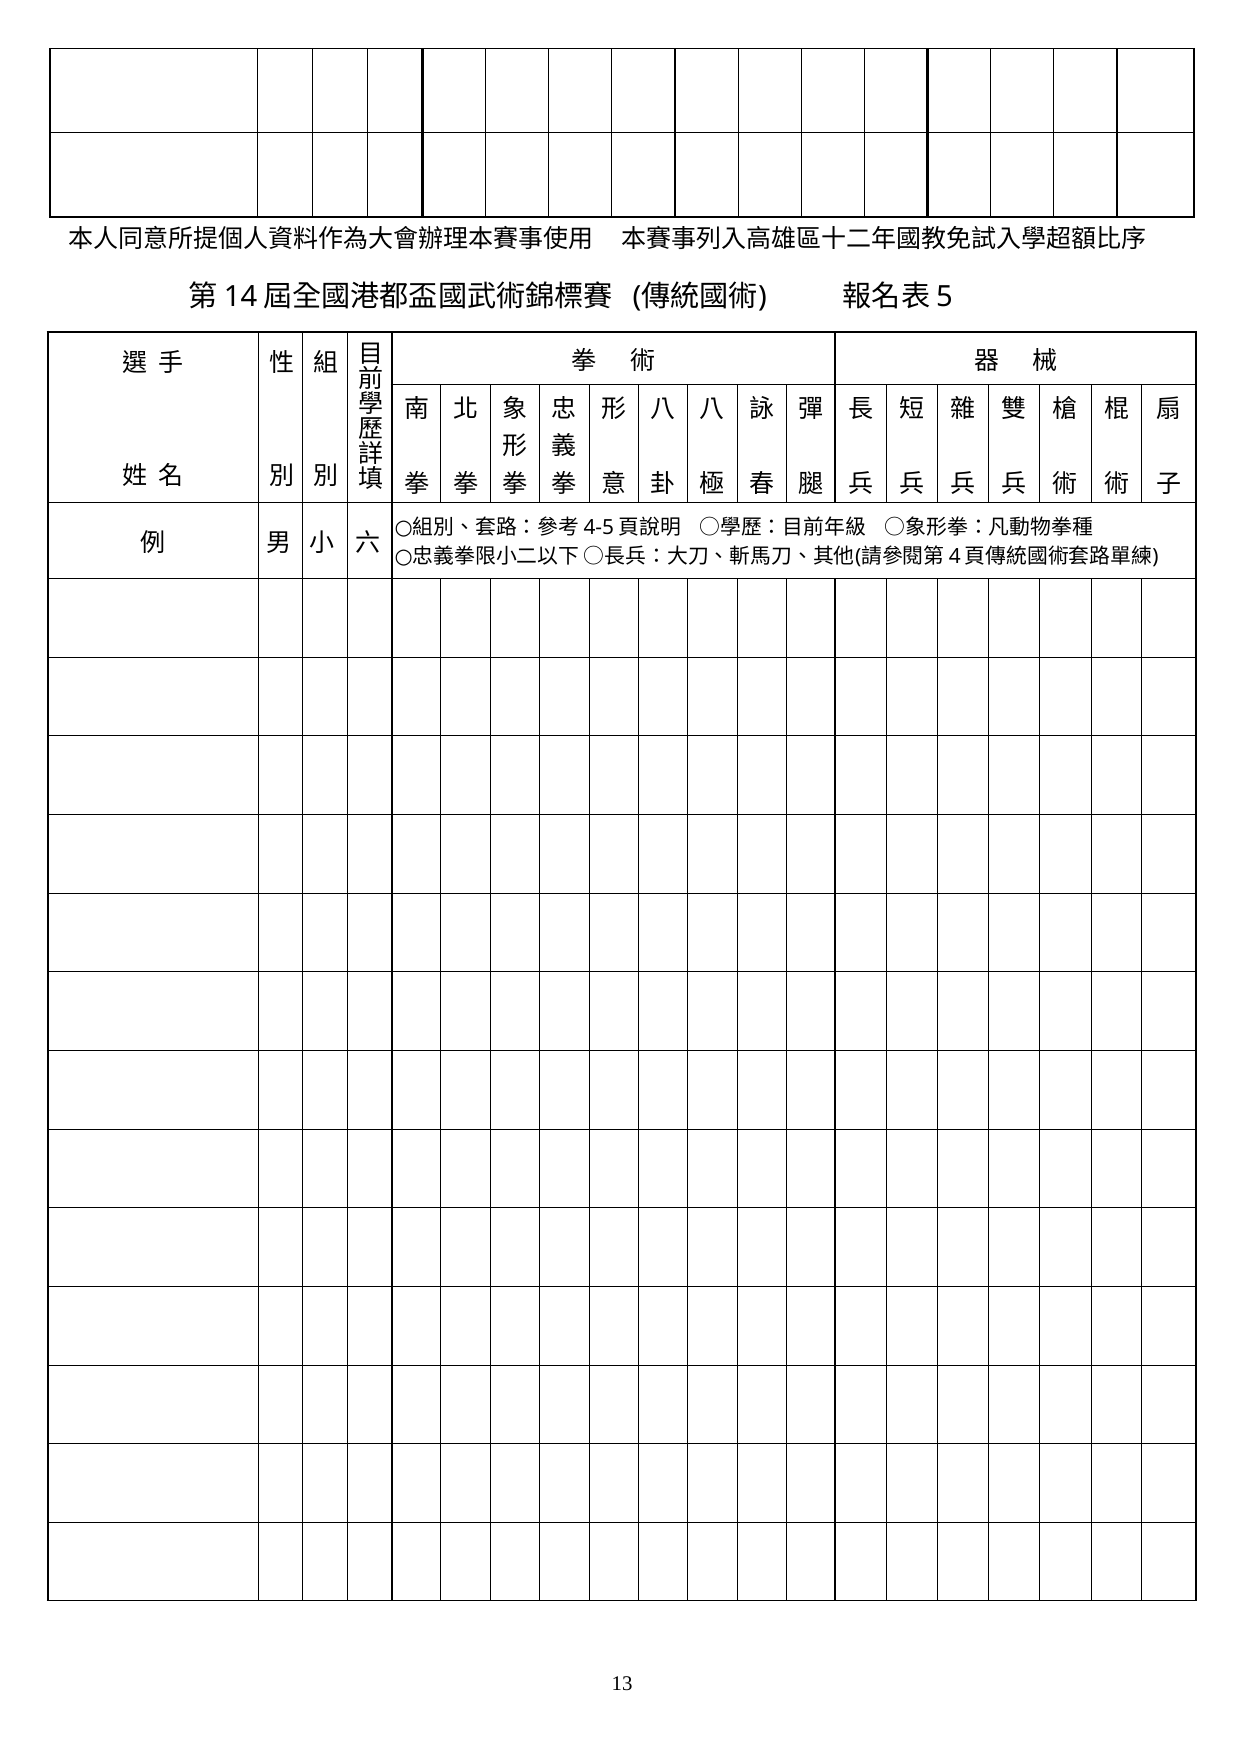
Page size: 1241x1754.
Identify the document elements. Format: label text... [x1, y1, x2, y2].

table_cell [491, 815, 539, 893]
table_header 器 械 [836, 333, 1195, 384]
table_cell [1142, 815, 1195, 893]
table_cell [787, 736, 834, 814]
table_cell [491, 972, 539, 1050]
table_cell [676, 49, 738, 132]
table_cell [540, 736, 589, 814]
table_cell [259, 972, 302, 1050]
table_cell [836, 658, 886, 735]
table_cell [938, 736, 988, 814]
table_cell [1040, 1130, 1091, 1207]
table_cell 例 [49, 503, 258, 578]
table_cell [1142, 972, 1195, 1050]
table_cell 扇 子 [1142, 385, 1195, 502]
table_cell [540, 1523, 589, 1600]
table_cell 小 [303, 503, 347, 578]
table_cell [887, 1287, 937, 1364]
table_cell 八 卦 [639, 385, 687, 502]
table_cell [486, 133, 548, 216]
table_cell [836, 1051, 886, 1128]
table_cell [441, 1208, 490, 1286]
table_cell [787, 1366, 834, 1443]
table_cell [787, 658, 834, 735]
table_cell [787, 894, 834, 971]
table_cell 短 兵 [887, 385, 937, 502]
table_cell [441, 579, 490, 657]
table_cell [1040, 1287, 1091, 1364]
table_cell [393, 972, 440, 1050]
table_cell [1118, 49, 1193, 132]
table_cell [639, 815, 687, 893]
table_cell [491, 1287, 539, 1364]
table_cell [938, 1444, 988, 1522]
table_cell [688, 815, 737, 893]
table_cell [688, 1130, 737, 1207]
table_cell [989, 815, 1039, 893]
table_cell [738, 1208, 786, 1286]
table_cell [929, 49, 990, 132]
table_cell [738, 1287, 786, 1364]
table_cell [1092, 579, 1141, 657]
table_cell [259, 1051, 302, 1128]
table_cell [1092, 1444, 1141, 1522]
table_cell [441, 658, 490, 735]
table_cell [989, 1287, 1039, 1364]
table_cell [540, 579, 589, 657]
table_cell [590, 1523, 638, 1600]
table_header 目前學歷 詳 填 [348, 333, 391, 502]
table_cell 雜 兵 [938, 385, 988, 502]
table_cell [688, 1444, 737, 1522]
table_cell [49, 736, 258, 814]
table_cell [1040, 1051, 1091, 1128]
table_cell [348, 1523, 391, 1600]
table_cell [1040, 736, 1091, 814]
table_cell [1142, 1366, 1195, 1443]
table_cell [393, 894, 440, 971]
table_cell [1142, 579, 1195, 657]
table_cell [989, 736, 1039, 814]
table_cell [787, 1130, 834, 1207]
table_cell [303, 1444, 347, 1522]
table_cell [259, 1444, 302, 1522]
table_cell [836, 1444, 886, 1522]
table_cell [738, 1130, 786, 1207]
table_cell [1118, 133, 1193, 216]
table_cell [393, 1523, 440, 1600]
table_cell [787, 972, 834, 1050]
table_cell [836, 736, 886, 814]
table_cell [688, 579, 737, 657]
table_cell [590, 1208, 638, 1286]
table_cell 男 [259, 503, 302, 578]
table_cell [1040, 1444, 1091, 1522]
table_cell [1040, 1366, 1091, 1443]
table_cell [590, 1366, 638, 1443]
table_cell [393, 815, 440, 893]
table_cell [738, 1366, 786, 1443]
table_cell [1040, 579, 1091, 657]
table_cell [441, 1130, 490, 1207]
table_cell [590, 736, 638, 814]
table_cell [639, 894, 687, 971]
table_cell [887, 1051, 937, 1128]
table_header 性 別 [259, 333, 302, 502]
table_cell [49, 1287, 258, 1364]
table_cell [49, 1444, 258, 1522]
table_cell [1142, 1130, 1195, 1207]
table_header 拳 術 [393, 333, 834, 384]
table_cell [590, 815, 638, 893]
table_cell [938, 1366, 988, 1443]
table_cell [49, 1130, 258, 1207]
table_cell [549, 49, 611, 132]
text 本人同意所提個人資料作為大會辦理本賽事使用 本賽事列入高雄區十二年國教免試入學超額比序 [60, 218, 1184, 256]
table_cell [887, 1444, 937, 1522]
table_cell [393, 658, 440, 735]
table_cell [836, 1130, 886, 1207]
table_cell [540, 1287, 589, 1364]
table_cell [887, 1366, 937, 1443]
table_cell [688, 658, 737, 735]
table_cell [938, 894, 988, 971]
table_cell 八 極 [688, 385, 737, 502]
table_cell [491, 894, 539, 971]
table_cell [738, 658, 786, 735]
table_cell 雙 兵 [989, 385, 1039, 502]
table_cell [929, 133, 990, 216]
table_cell [1092, 972, 1141, 1050]
table_cell [1040, 658, 1091, 735]
table_cell [348, 1208, 391, 1286]
table_cell [259, 1287, 302, 1364]
table_cell [1040, 1523, 1091, 1600]
table_cell [1054, 133, 1116, 216]
table_cell [393, 579, 440, 657]
table_cell [590, 579, 638, 657]
table_cell [991, 133, 1053, 216]
table_cell [688, 972, 737, 1050]
table_cell [491, 1208, 539, 1286]
table_cell 南 拳 [393, 385, 440, 502]
table_cell [739, 133, 801, 216]
table_cell [441, 1523, 490, 1600]
table_cell [836, 1366, 886, 1443]
table_cell [303, 1130, 347, 1207]
table_cell [258, 133, 312, 216]
table_cell [1142, 1444, 1195, 1522]
table_cell [313, 49, 367, 132]
table_cell [836, 815, 886, 893]
table_cell [49, 815, 258, 893]
table_cell [303, 1208, 347, 1286]
table_cell [393, 1366, 440, 1443]
table_header 選 手 姓 名 [49, 333, 258, 502]
table_cell [486, 49, 548, 132]
table_cell [1092, 1051, 1141, 1128]
table_cell [738, 1523, 786, 1600]
table_cell [787, 1051, 834, 1128]
table_cell [441, 1366, 490, 1443]
table_cell [887, 894, 937, 971]
table_cell [787, 579, 834, 657]
table_cell [802, 133, 864, 216]
table_cell [441, 1444, 490, 1522]
table_cell [303, 1366, 347, 1443]
table_cell [303, 579, 347, 657]
table_cell [989, 972, 1039, 1050]
table_cell [738, 972, 786, 1050]
table_cell [989, 1130, 1039, 1207]
table_cell [612, 133, 674, 216]
table_cell [590, 972, 638, 1050]
table_cell [1040, 815, 1091, 893]
table_cell [348, 736, 391, 814]
table_cell [787, 1208, 834, 1286]
table_cell [590, 1051, 638, 1128]
table_cell [739, 49, 801, 132]
table_cell [1142, 1208, 1195, 1286]
table_cell [639, 1287, 687, 1364]
table_cell [491, 1444, 539, 1522]
table_cell [49, 1366, 258, 1443]
table_cell [303, 658, 347, 735]
table_cell [303, 894, 347, 971]
table_cell [51, 49, 257, 132]
table_cell [540, 1130, 589, 1207]
table_cell [688, 1523, 737, 1600]
table_cell [738, 815, 786, 893]
table_cell [836, 972, 886, 1050]
table_cell [738, 894, 786, 971]
table_cell [989, 1523, 1039, 1600]
table_cell [303, 1287, 347, 1364]
table_cell [887, 579, 937, 657]
table_cell [836, 894, 886, 971]
table_cell [348, 972, 391, 1050]
table_cell [540, 972, 589, 1050]
table_cell [639, 1208, 687, 1286]
table_cell [865, 133, 926, 216]
table_cell [348, 894, 391, 971]
table_cell [259, 1523, 302, 1600]
table_cell [259, 736, 302, 814]
table_cell [303, 1523, 347, 1600]
table_cell [540, 1444, 589, 1522]
table_cell 棍 術 [1092, 385, 1141, 502]
table_cell [441, 1051, 490, 1128]
table_cell [49, 579, 258, 657]
table_cell [1142, 1051, 1195, 1128]
table_cell [836, 1523, 886, 1600]
table_cell [887, 815, 937, 893]
table_cell [639, 1051, 687, 1128]
table_cell [491, 1130, 539, 1207]
text 第14屆全國港都盃國武術錦標賽 (傳統國術) 報名表5 [60, 256, 1184, 331]
table_cell [836, 1287, 886, 1364]
table_cell [738, 1444, 786, 1522]
table_cell [887, 1523, 937, 1600]
table_cell [1040, 972, 1091, 1050]
table_cell [259, 815, 302, 893]
table_cell [368, 133, 421, 216]
table_cell [989, 894, 1039, 971]
table_cell [639, 1523, 687, 1600]
table_cell [49, 972, 258, 1050]
table_cell [938, 815, 988, 893]
table_cell [348, 579, 391, 657]
table_cell [424, 133, 485, 216]
table_cell [1142, 658, 1195, 735]
table_cell [590, 658, 638, 735]
table_cell [49, 1523, 258, 1600]
table_cell [491, 1366, 539, 1443]
table_cell [865, 49, 926, 132]
table_cell [303, 815, 347, 893]
table_cell [1092, 658, 1141, 735]
table_cell [393, 1287, 440, 1364]
table_cell [1092, 815, 1141, 893]
table_cell [989, 579, 1039, 657]
table_cell [938, 1208, 988, 1286]
table_cell [787, 815, 834, 893]
table_cell [258, 49, 312, 132]
table_cell [787, 1287, 834, 1364]
table_cell [991, 49, 1053, 132]
table_cell [393, 1444, 440, 1522]
table_cell [787, 1444, 834, 1522]
table_cell [49, 894, 258, 971]
table_cell [393, 736, 440, 814]
table_cell [1092, 894, 1141, 971]
table_cell [787, 1523, 834, 1600]
table_cell [348, 1287, 391, 1364]
table_cell [639, 579, 687, 657]
table_cell [348, 1366, 391, 1443]
table_cell [989, 658, 1039, 735]
table_cell [1142, 894, 1195, 971]
table_cell [348, 658, 391, 735]
table_cell [348, 1444, 391, 1522]
table_cell [348, 815, 391, 893]
table_cell [540, 815, 589, 893]
table_cell [938, 658, 988, 735]
table_cell [540, 894, 589, 971]
table_cell [887, 1130, 937, 1207]
table_cell [639, 658, 687, 735]
table_cell [1092, 1523, 1141, 1600]
table_cell [1142, 1287, 1195, 1364]
table_cell [491, 658, 539, 735]
table_cell [688, 894, 737, 971]
table_cell [887, 1208, 937, 1286]
table_cell [989, 1366, 1039, 1443]
table_cell 形 意 [590, 385, 638, 502]
table_cell 詠 春 [738, 385, 786, 502]
table_cell [1040, 894, 1091, 971]
table_cell 北 拳 [441, 385, 490, 502]
table_cell [540, 1051, 589, 1128]
table_cell [441, 972, 490, 1050]
table_cell [540, 1366, 589, 1443]
table_cell [676, 133, 738, 216]
table_cell [688, 1287, 737, 1364]
table_cell [836, 579, 886, 657]
table_cell [639, 972, 687, 1050]
table_cell [348, 1130, 391, 1207]
table_cell [259, 894, 302, 971]
table_cell [540, 1208, 589, 1286]
table_cell [938, 1130, 988, 1207]
table_cell [688, 1051, 737, 1128]
table_cell [738, 1051, 786, 1128]
table_cell [1142, 736, 1195, 814]
table_cell [989, 1444, 1039, 1522]
table_cell [393, 1130, 440, 1207]
table_cell [491, 1523, 539, 1600]
table_cell [738, 579, 786, 657]
table_header 組 別 [303, 333, 347, 502]
table_cell [590, 894, 638, 971]
table_cell [259, 1208, 302, 1286]
table_cell [393, 1208, 440, 1286]
table_cell [887, 972, 937, 1050]
table_cell [938, 579, 988, 657]
table_cell [549, 133, 611, 216]
table_cell [938, 972, 988, 1050]
table_cell [1092, 1366, 1141, 1443]
table_cell [540, 658, 589, 735]
table_cell [49, 1208, 258, 1286]
table_cell [49, 1051, 258, 1128]
table_cell [1092, 1287, 1141, 1364]
table_cell [639, 736, 687, 814]
table_cell [368, 49, 421, 132]
table_cell [590, 1287, 638, 1364]
table_cell [1092, 1130, 1141, 1207]
table_cell 彈 腿 [787, 385, 834, 502]
table_cell [688, 736, 737, 814]
table_cell [938, 1523, 988, 1600]
table_cell [989, 1208, 1039, 1286]
table_cell [688, 1366, 737, 1443]
table_cell [303, 1051, 347, 1128]
table_cell [303, 736, 347, 814]
table_cell [738, 736, 786, 814]
table_cell [49, 658, 258, 735]
table_cell [348, 1051, 391, 1128]
table_cell [424, 49, 485, 132]
table_cell 長 兵 [836, 385, 886, 502]
table_cell 六 [348, 503, 391, 578]
table_cell [393, 1051, 440, 1128]
table_cell [491, 1051, 539, 1128]
table_cell ○組別、套路：參考4-5頁說明 ○學歷：目前年級 ○象形拳：凡動物拳種 ○忠義拳限小二以下 ○長兵：大刀、斬馬刀、其他(請參閱第4頁傳統國術套路單練) [393, 503, 1195, 578]
table_cell 槍 術 [1040, 385, 1091, 502]
table_cell [887, 736, 937, 814]
table_cell [441, 894, 490, 971]
table_cell [938, 1051, 988, 1128]
table_cell [441, 815, 490, 893]
table_cell [259, 1130, 302, 1207]
table_cell [688, 1208, 737, 1286]
table_cell [836, 1208, 886, 1286]
table_cell 象形 拳 [491, 385, 539, 502]
table_cell [1092, 736, 1141, 814]
table_cell [612, 49, 674, 132]
table_cell [491, 736, 539, 814]
table_cell [639, 1366, 687, 1443]
table_cell [259, 579, 302, 657]
table_cell [491, 579, 539, 657]
table_cell [590, 1130, 638, 1207]
table_cell [313, 133, 367, 216]
table_cell [938, 1287, 988, 1364]
table_cell [639, 1444, 687, 1522]
table_cell [441, 736, 490, 814]
table_cell [259, 658, 302, 735]
table_cell [303, 972, 347, 1050]
table_cell [441, 1287, 490, 1364]
table_cell [1092, 1208, 1141, 1286]
table_cell [259, 1366, 302, 1443]
table_cell [1142, 1523, 1195, 1600]
table_cell [887, 658, 937, 735]
table_cell [802, 49, 864, 132]
table_cell [1054, 49, 1116, 132]
table_cell [1040, 1208, 1091, 1286]
table_cell 忠 義 拳 [540, 385, 589, 502]
table_cell [590, 1444, 638, 1522]
table_cell [51, 133, 257, 216]
table_cell [989, 1051, 1039, 1128]
table_cell [639, 1130, 687, 1207]
